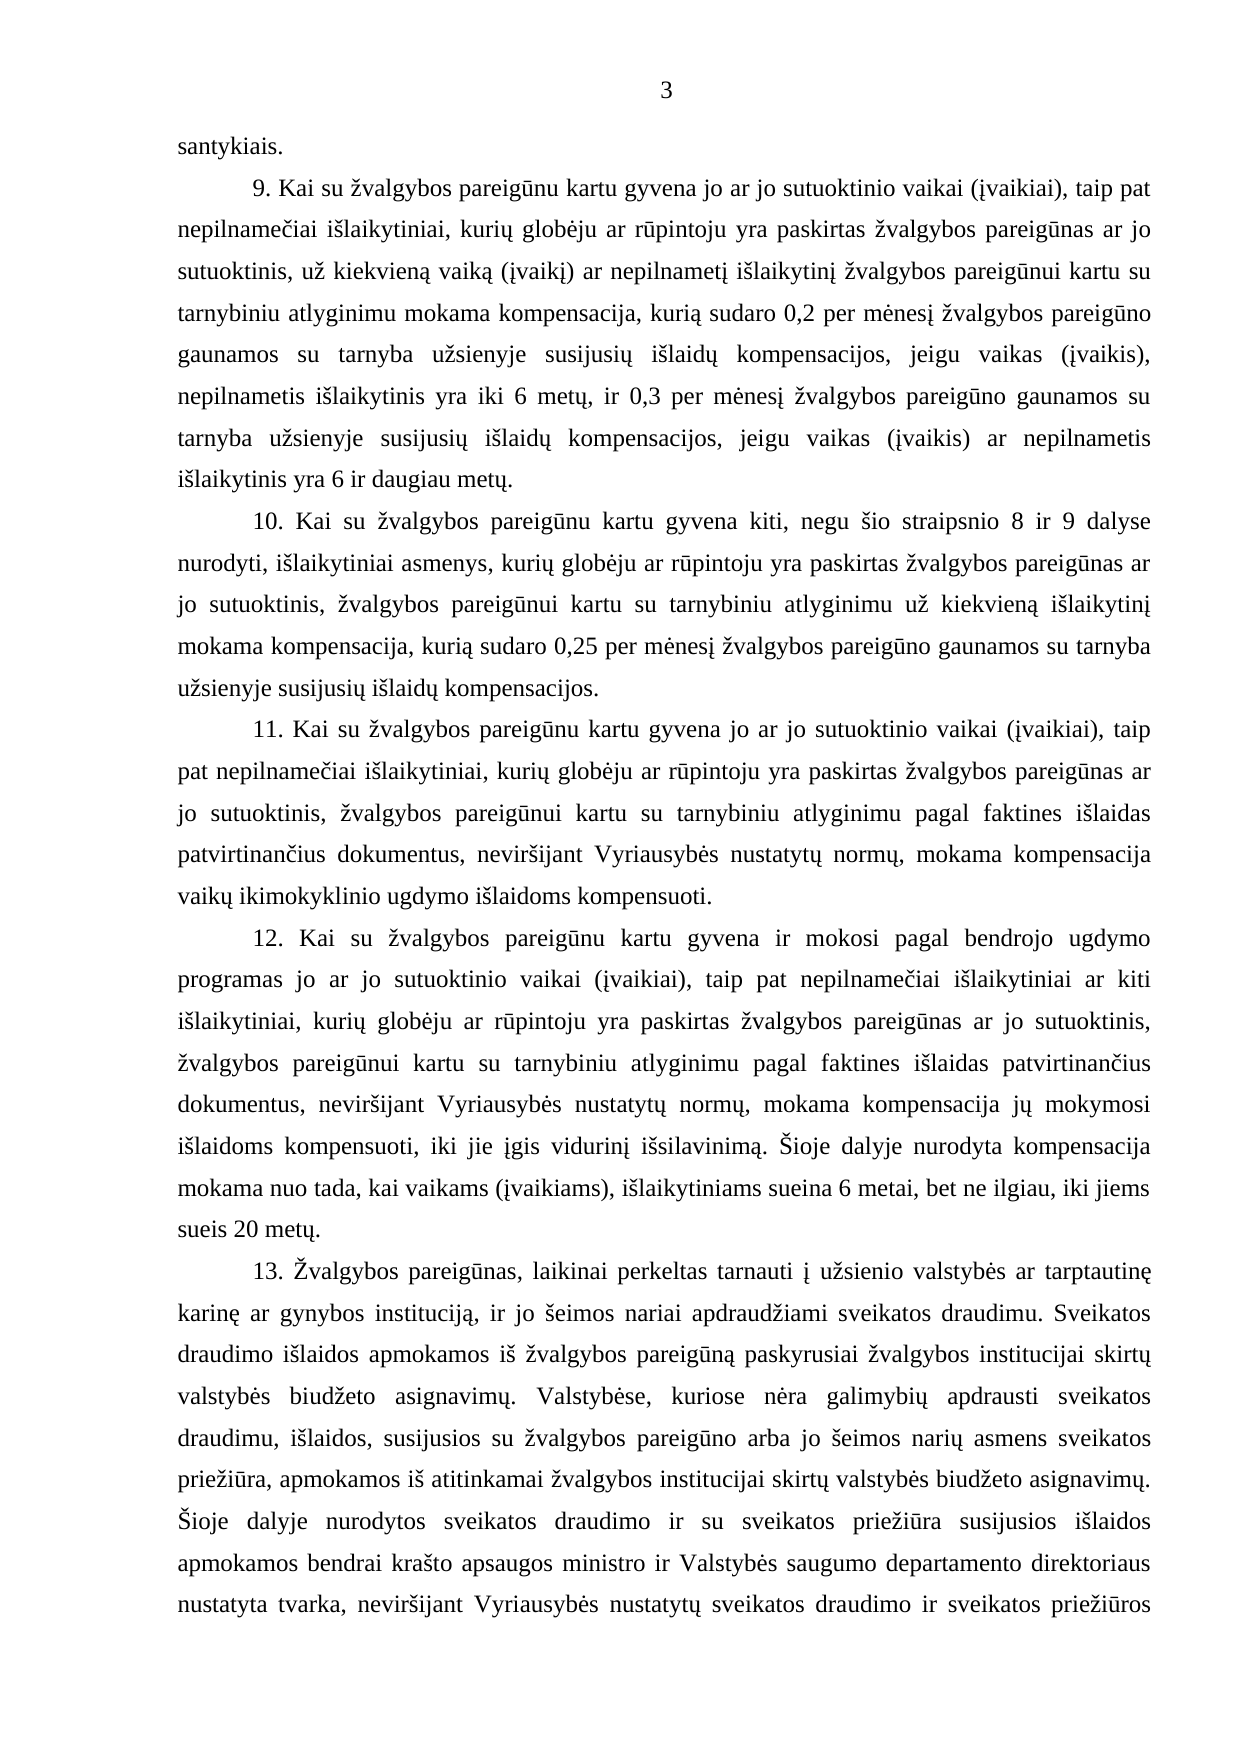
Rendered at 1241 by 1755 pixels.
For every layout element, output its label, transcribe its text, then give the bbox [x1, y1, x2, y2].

text 12. Kai su žvalgybos pareigūnu kartu gyvena ir mokosi pagal bendrojo ugdymo programas jo ar jo sutuoktinio vaikai (įvaikiai), taip pat nepilnamečiai išlaikytiniai ar kiti išlaikytiniai, kurių globėju ar rūpintoju yra paskirtas žvalgybos pareigūnas ar jo sutuoktinis, žvalgybos pareigūnui kartu su tarnybiniu atlyginimu pagal faktines išlaidas patvirtinančius dokumentus, neviršijant Vyriausybės nustatytų normų, mokama kompensacija jų mokymosi išlaidoms kompensuoti, iki jie įgis vidurinį išsilavinimą. Šioje dalyje nurodyta kompensacija mokama nuo tada, kai vaikams (įvaikiams), išlaikytiniams sueina 6 metai, bet ne ilgiau, iki jiems sueis 20 metų. [177, 910, 1152, 1243]
text 10. Kai su žvalgybos pareigūnu kartu gyvena kiti, negu šio straipsnio 8 ir 9 dalyse nurodyti, išlaikytiniai asmenys, kurių globėju ar rūpintoju yra paskirtas žvalgybos pareigūnas ar jo sutuoktinis, žvalgybos pareigūnui kartu su tarnybiniu atlyginimu už kiekvieną išlaikytinį mokama kompensacija, kurią sudaro 0,25 per mėnesį žvalgybos pareigūno gaunamos su tarnyba užsienyje susijusių išlaidų kompensacijos. [177, 493, 1152, 701]
text 13. Žvalgybos pareigūnas, laikinai perkeltas tarnauti į užsienio valstybės ar tarptautinę karinę ar gynybos instituciją, ir jo šeimos nariai apdraudžiami sveikatos draudimu. Sveikatos draudimo išlaidos apmokamos iš žvalgybos pareigūną paskyrusiai žvalgybos institucijai skirtų valstybės biudžeto asignavimų. Valstybėse, kuriose nėra galimybių apdrausti sveikatos draudimu, išlaidos, susijusios su žvalgybos pareigūno arba jo šeimos narių asmens sveikatos priežiūra, apmokamos iš atitinkamai žvalgybos institucijai skirtų valstybės biudžeto asignavimų. Šioje dalyje nurodytos sveikatos draudimo ir su sveikatos priežiūra susijusios išlaidos apmokamos bendrai krašto apsaugos ministro ir Valstybės saugumo departamento direktoriaus nustatyta tvarka, neviršijant Vyriausybės nustatytų sveikatos draudimo ir sveikatos priežiūros [177, 1243, 1152, 1618]
text 9. Kai su žvalgybos pareigūnu kartu gyvena jo ar jo sutuoktinio vaikai (įvaikiai), taip pat nepilnamečiai išlaikytiniai, kurių globėju ar rūpintoju yra paskirtas žvalgybos pareigūnas ar jo sutuoktinis, už kiekvieną vaiką (įvaikį) ar nepilnametį išlaikytinį žvalgybos pareigūnui kartu su tarnybiniu atlyginimu mokama kompensacija, kurią sudaro 0,2 per mėnesį žvalgybos pareigūno gaunamos su tarnyba užsienyje susijusių išlaidų kompensacijos, jeigu vaikas (įvaikis), nepilnametis išlaikytinis yra iki 6 metų, ir 0,3 per mėnesį žvalgybos pareigūno gaunamos su tarnyba užsienyje susijusių išlaidų kompensacijos, jeigu vaikas (įvaikis) ar nepilnametis išlaikytinis yra 6 ir daugiau metų. [177, 160, 1152, 493]
text 11. Kai su žvalgybos pareigūnu kartu gyvena jo ar jo sutuoktinio vaikai (įvaikiai), taip pat nepilnamečiai išlaikytiniai, kurių globėju ar rūpintoju yra paskirtas žvalgybos pareigūnas ar jo sutuoktinis, žvalgybos pareigūnui kartu su tarnybiniu atlyginimu pagal faktines išlaidas patvirtinančius dokumentus, neviršijant Vyriausybės nustatytų normų, mokama kompensacija vaikų ikimokyklinio ugdymo išlaidoms kompensuoti. [177, 701, 1152, 910]
text santykiais. [177, 118, 1152, 160]
